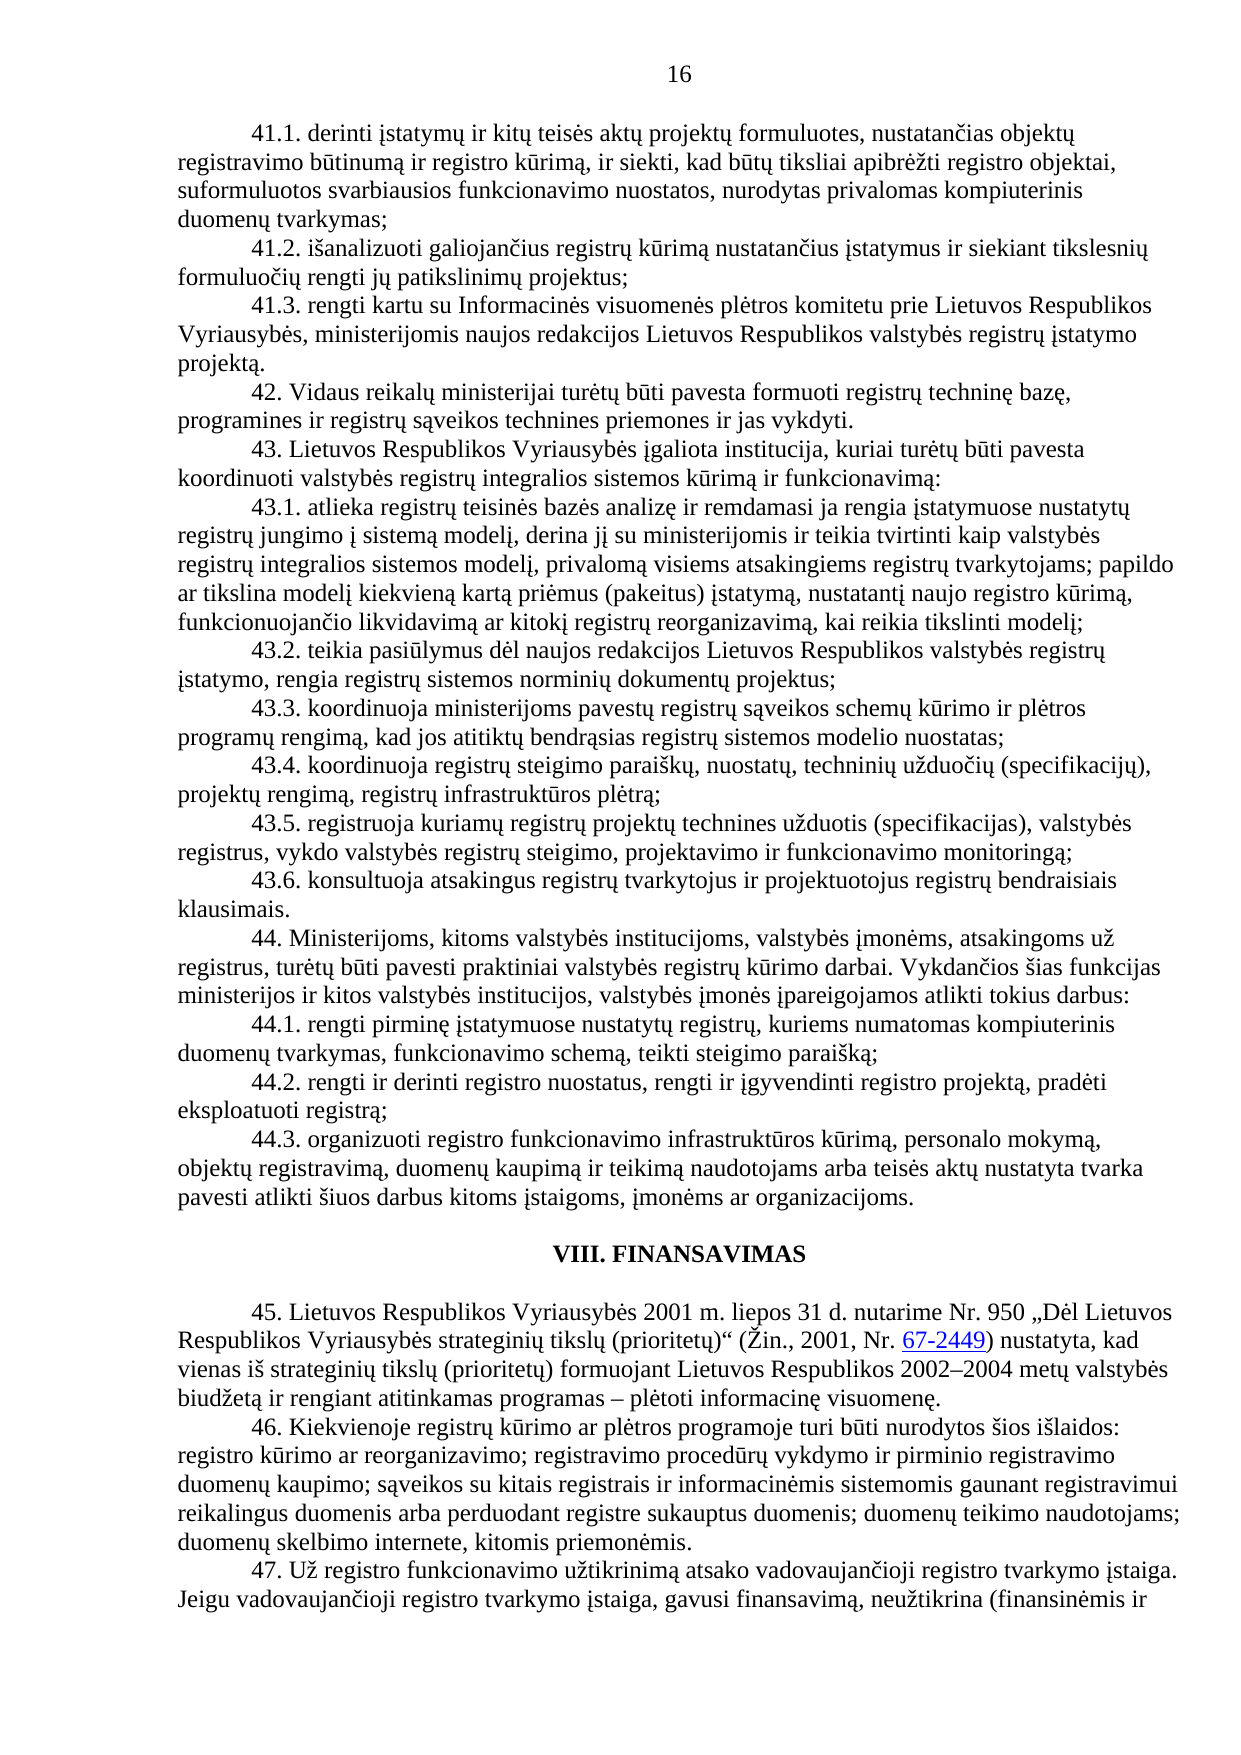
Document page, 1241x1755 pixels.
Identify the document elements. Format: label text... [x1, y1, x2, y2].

text 41.1. derinti įstatymų ir kitų teisės aktų projektų formuluotes, nustatančias objektų registravimo būtinumą ir registro kūrimą, ir siekti, kad būtų tiksliai apibrėžti registro objektai, suformuluotos svarbiausios funkcionavimo nuostatos, nurodytas privalomas kompiuterinis duomenų tvarkymas; [177, 118, 1181, 233]
text 43.6. konsultuoja atsakingus registrų tvarkytojus ir projektuotojus registrų bendraisiais klausimais. [177, 866, 1181, 923]
text 45. Lietuvos Respublikos Vyriausybės 2001 m. liepos 31 d. nutarime Nr. 950 „Dėl Lietuvos Respublikos Vyriausybės strateginių tikslų (prioritetų)“ (Žin., 2001, Nr. 67-2449) nustatyta, kad vienas iš strateginių tikslų (prioritetų) formuojant Lietuvos Respublikos 2002–2004 metų valstybės biudžetą ir rengiant atitinkamas programas – plėtoti informacinę visuomenę. [177, 1297, 1181, 1412]
text 44. Ministerijoms, kitoms valstybės institucijoms, valstybės įmonėms, atsakingoms už registrus, turėtų būti pavesti praktiniai valstybės registrų kūrimo darbai. Vykdančios šias funkcijas ministerijos ir kitos valstybės institucijos, valstybės įmonės įpareigojamos atlikti tokius darbus: [177, 923, 1181, 1009]
text 43.2. teikia pasiūlymus dėl naujos redakcijos Lietuvos Respublikos valstybės registrų įstatymo, rengia registrų sistemos norminių dokumentų projektus; [177, 636, 1181, 693]
text 43.4. koordinuoja registrų steigimo paraiškų, nuostatų, techninių užduočių (specifikacijų), projektų rengimą, registrų infrastruktūros plėtrą; [177, 751, 1181, 808]
text 43.5. registruoja kuriamų registrų projektų technines užduotis (specifikacijas), valstybės registrus, vykdo valstybės registrų steigimo, projektavimo ir funkcionavimo monitoringą; [177, 808, 1181, 866]
text 44.1. rengti pirminę įstatymuose nustatytų registrų, kuriems numatomas kompiuterinis duomenų tvarkymas, funkcionavimo schemą, teikti steigimo paraišką; [177, 1009, 1181, 1067]
text 47. Už registro funkcionavimo užtikrinimą atsako vadovaujančioji registro tvarkymo įstaiga. Jeigu vadovaujančioji registro tvarkymo įstaiga, gavusi finansavimą, neužtikrina (finansinėmis ir [177, 1556, 1181, 1613]
text 42. Vidaus reikalų ministerijai turėtų būti pavesta formuoti registrų techninę bazę, programines ir registrų sąveikos technines priemones ir jas vykdyti. [177, 377, 1181, 434]
text 43.1. atlieka registrų teisinės bazės analizę ir remdamasi ja rengia įstatymuose nustatytų registrų jungimo į sistemą modelį, derina jį su ministerijomis ir teikia tvirtinti kaip valstybės registrų integralios sistemos modelį, privalomą visiems atsakingiems registrų tvarkytojams; papildo ar tikslina modelį kiekvieną kartą priėmus (pakeitus) įstatymą, nustatantį naujo registro kūrimą, funkcionuojančio likvidavimą ar kitokį registrų reorganizavimą, kai reikia tikslinti modelį; [177, 492, 1181, 636]
text 43. Lietuvos Respublikos Vyriausybės įgaliota institucija, kuriai turėtų būti pavesta koordinuoti valstybės registrų integralios sistemos kūrimą ir funkcionavimą: [177, 434, 1181, 492]
text 44.2. rengti ir derinti registro nuostatus, rengti ir įgyvendinti registro projektą, pradėti eksploatuoti registrą; [177, 1067, 1181, 1124]
text 41.2. išanalizuoti galiojančius registrų kūrimą nustatančius įstatymus ir siekiant tikslesnių formuluočių rengti jų patikslinimų projektus; [177, 233, 1181, 291]
text 41.3. rengti kartu su Informacinės visuomenės plėtros komitetu prie Lietuvos Respublikos Vyriausybės, ministerijomis naujos redakcijos Lietuvos Respublikos valstybės registrų įstatymo projektą. [177, 291, 1181, 377]
text 44.3. organizuoti registro funkcionavimo infrastruktūros kūrimą, personalo mokymą, objektų registravimą, duomenų kaupimą ir teikimą naudotojams arba teisės aktų nustatyta tvarka pavesti atlikti šiuos darbus kitoms įstaigoms, įmonėms ar organizacijoms. [177, 1124, 1181, 1211]
text VIII. FINANSAVIMAS [177, 1239, 1181, 1268]
text 46. Kiekvienoje registrų kūrimo ar plėtros programoje turi būti nurodytos šios išlaidos: registro kūrimo ar reorganizavimo; registravimo procedūrų vykdymo ir pirminio registravimo duomenų kaupimo; sąveikos su kitais registrais ir informacinėmis sistemomis gaunant registravimui reikalingus duomenis arba perduodant registre sukauptus duomenis; duomenų teikimo naudotojams; duomenų skelbimo internete, kitomis priemonėmis. [177, 1412, 1181, 1556]
text 43.3. koordinuoja ministerijoms pavestų registrų sąveikos schemų kūrimo ir plėtros programų rengimą, kad jos atitiktų bendrąsias registrų sistemos modelio nuostatas; [177, 693, 1181, 751]
